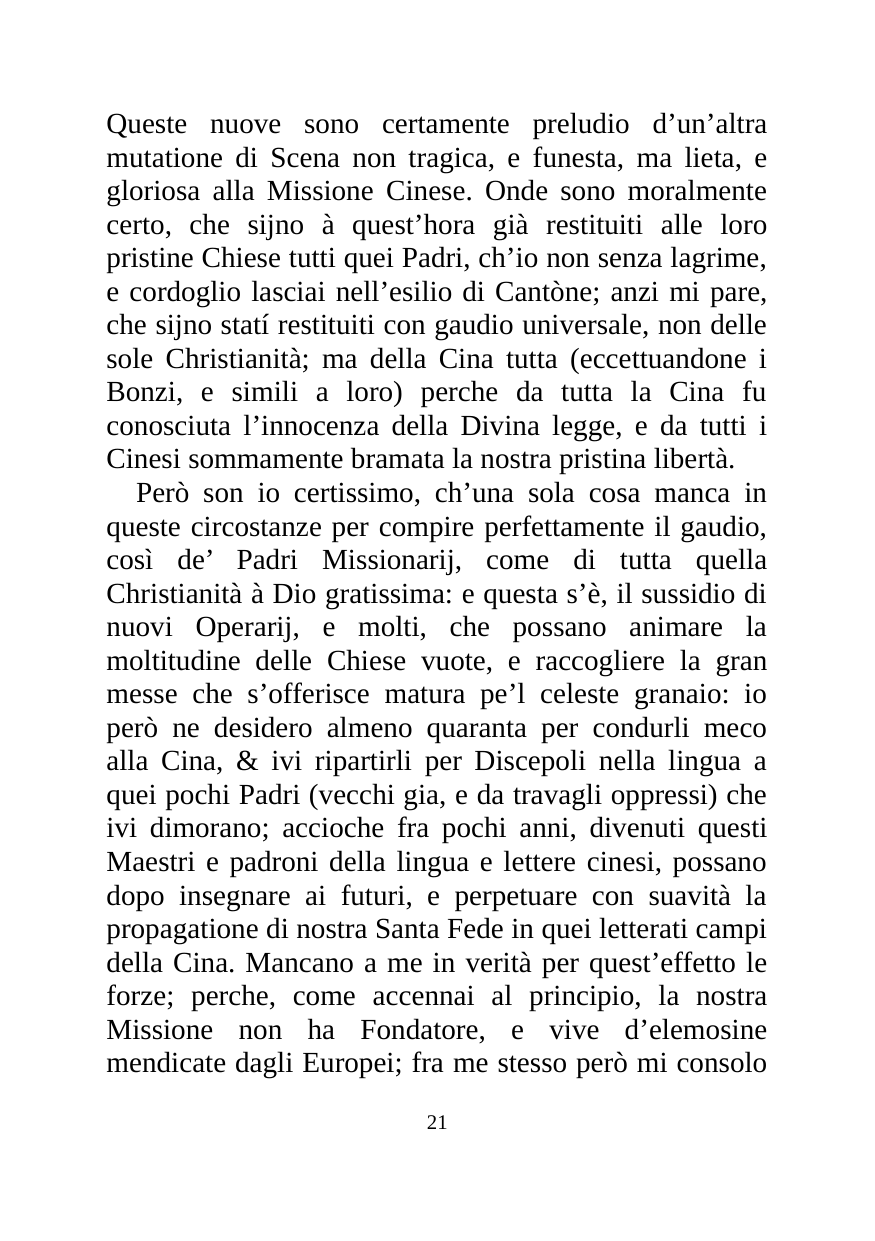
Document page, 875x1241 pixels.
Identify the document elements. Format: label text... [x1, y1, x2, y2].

text Però son io certissimo, ch’una sola cosa manca in queste circostanze per compire perfettamente il gaudio, così de’ Padri Missionarij, come di tutta quella Christianità à Dio gratissima: e questa s’è, il sussidio di nuovi Operarij, e molti, che possano animare la moltitudine delle Chiese vuote, e raccogliere la gran messe che s’offerisce matura pe’l celeste granaio: io però ne desidero almeno quaranta per condurli meco alla Cina, & ivi ripartirli per Discepoli nella lingua a quei pochi Padri (vecchi gia, e da travagli oppressi) che ivi dimorano; accioche fra pochi anni, divenuti questi Maestri e padroni della lingua e lettere cinesi, possano dopo insegnare ai futuri, e perpetuare con suavità la propagatione di nostra Santa Fede in quei letterati campi della Cina. Mancano a me in verità per quest’effetto le forze; perche, come accennai al principio, la nostra Missione non ha Fondatore, e vive d’elemosine mendicate dagli Europei; fra me stesso però mi consolo [106, 475, 768, 1079]
text Queste nuove sono certamente preludio d’un’altra mutatione di Scena non tragica, e funesta, ma lieta, e gloriosa alla Missione Cinese. Onde sono moralmente certo, che sijno à quest’hora già restituiti alle loro pristine Chiese tutti quei Padri, ch’io non senza lagrime, e cordoglio lasciai nell’esilio di Cantòne; anzi mi pare, che sijno statí restituiti con gaudio universale, non delle sole Christianità; ma della Cina tutta (eccettuandone i Bonzi, e simili a loro) perche da tutta la Cina fu conosciuta l’innocenza della Divina legge, e da tutti i Cinesi sommamente bramata la nostra pristina libertà. [106, 106, 768, 475]
